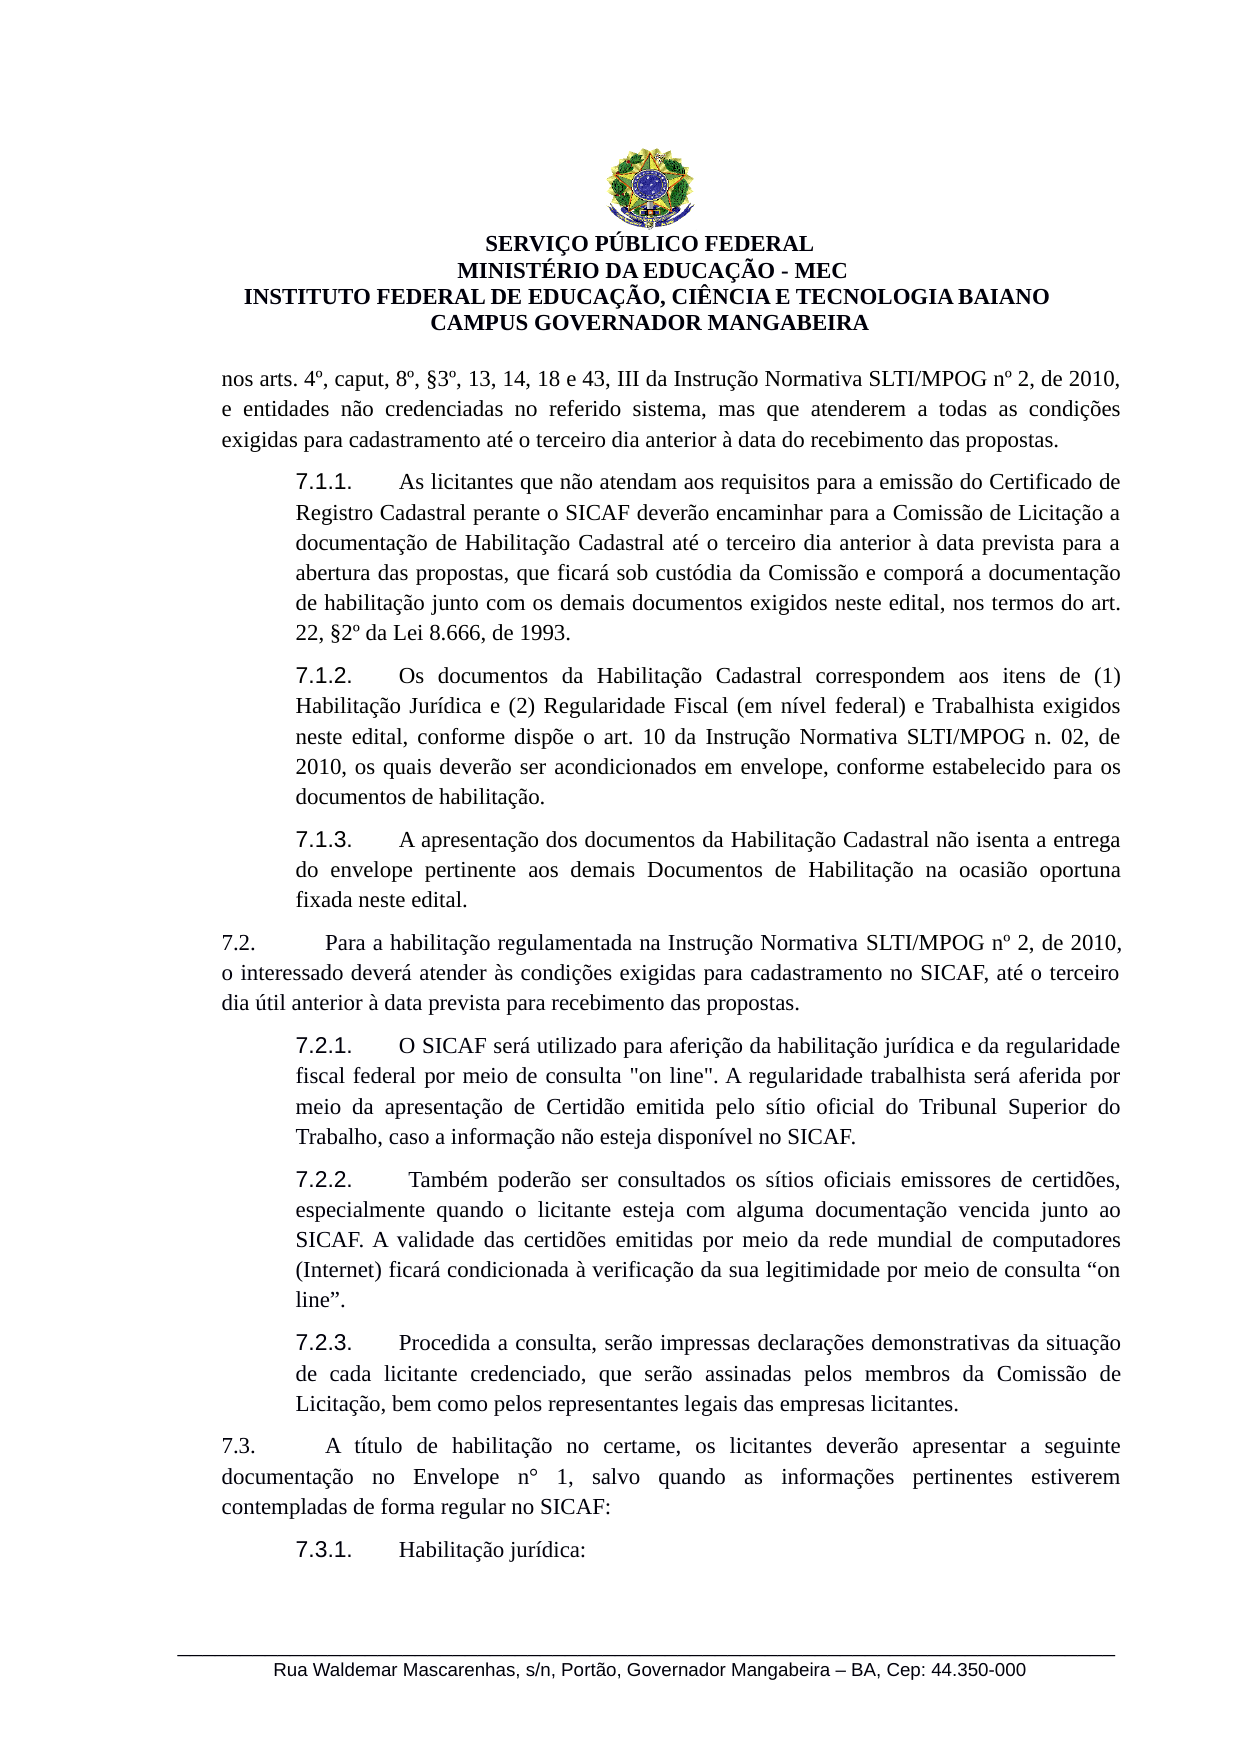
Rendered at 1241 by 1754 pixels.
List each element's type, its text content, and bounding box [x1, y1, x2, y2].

list A título de habilitação no certame, os licitantes deverão apresentar a seguinte documentação no Envelope n° 1, salvo quando as informações pertinentes estiverem contempladas de forma regular no SICAF: [221, 1432, 1122, 1519]
list Os documentos da Habilitação Cadastral correspondem aos itens de (1) Habilitação Jurídica e (2) Regularidade Fiscal (em nível federal) e Trabalhista exigidos neste edital, conforme dispõe o art. 10 da Instrução Normativa SLTI/MPOG n. 02, de 2010, os quais deverão ser acondicionados em envelope, conforme estabelecido para os documentos de habilitação. [295, 662, 1122, 809]
list Habilitação jurídica: [295, 1536, 1122, 1562]
list A apresentação dos documentos da Habilitação Cadastral não isenta a entrega do envelope pertinente aos demais Documentos de Habilitação na ocasião oportuna fixada neste edital. [295, 826, 1122, 913]
picture [603, 147, 697, 231]
list Também poderão ser consultados os sítios oficiais emissores de certidões, especialmente quando o licitante esteja com alguma documentação vencida junto ao SICAF. A validade das certidões emitidas por meio da rede mundial de computadores (Internet) ficará condicionada à verificação da sua legitimidade por meio de consulta “on line”. [295, 1166, 1122, 1313]
list nos arts. 4º, caput, 8º, §3º, 13, 14, 18 e 43, III da Instrução Normativa SLTI/MPOG nº 2, de 2010, e entidades não credenciadas no referido sistema, mas que atenderem a todas as condições exigidas para cadastramento até o terceiro dia anterior à data do recebimento das propostas. [221, 365, 1122, 452]
list Para a habilitação regulamentada na Instrução Normativa SLTI/MPOG nº 2, de 2010, o interessado deverá atender às condições exigidas para cadastramento no SICAF, até o terceiro dia útil anterior à data prevista para recebimento das propostas. [221, 929, 1122, 1016]
list Procedida a consulta, serão impressas declarações demonstrativas da situação de cada licitante credenciado, que serão assinadas pelos membros da Comissão de Licitação, bem como pelos representantes legais das empresas licitantes. [295, 1329, 1122, 1416]
list O SICAF será utilizado para aferição da habilitação jurídica e da regularidade fiscal federal por meio de consulta "on line". A regularidade trabalhista será aferida por meio da apresentação de Certidão emitida pelo sítio oficial do Tribunal Superior do Trabalho, caso a informação não esteja disponível no SICAF. [295, 1032, 1122, 1149]
list As licitantes que não atendam aos requisitos para a emissão do Certificado de Registro Cadastral perante o SICAF deverão encaminhar para a Comissão de Licitação a documentação de Habilitação Cadastral até o terceiro dia anterior à data prevista para a abertura das propostas, que ficará sob custódia da Comissão e comporá a documentação de habilitação junto com os demais documentos exigidos neste edital, nos termos do art. 22, §2º da Lei 8.666, de 1993. [295, 468, 1122, 646]
